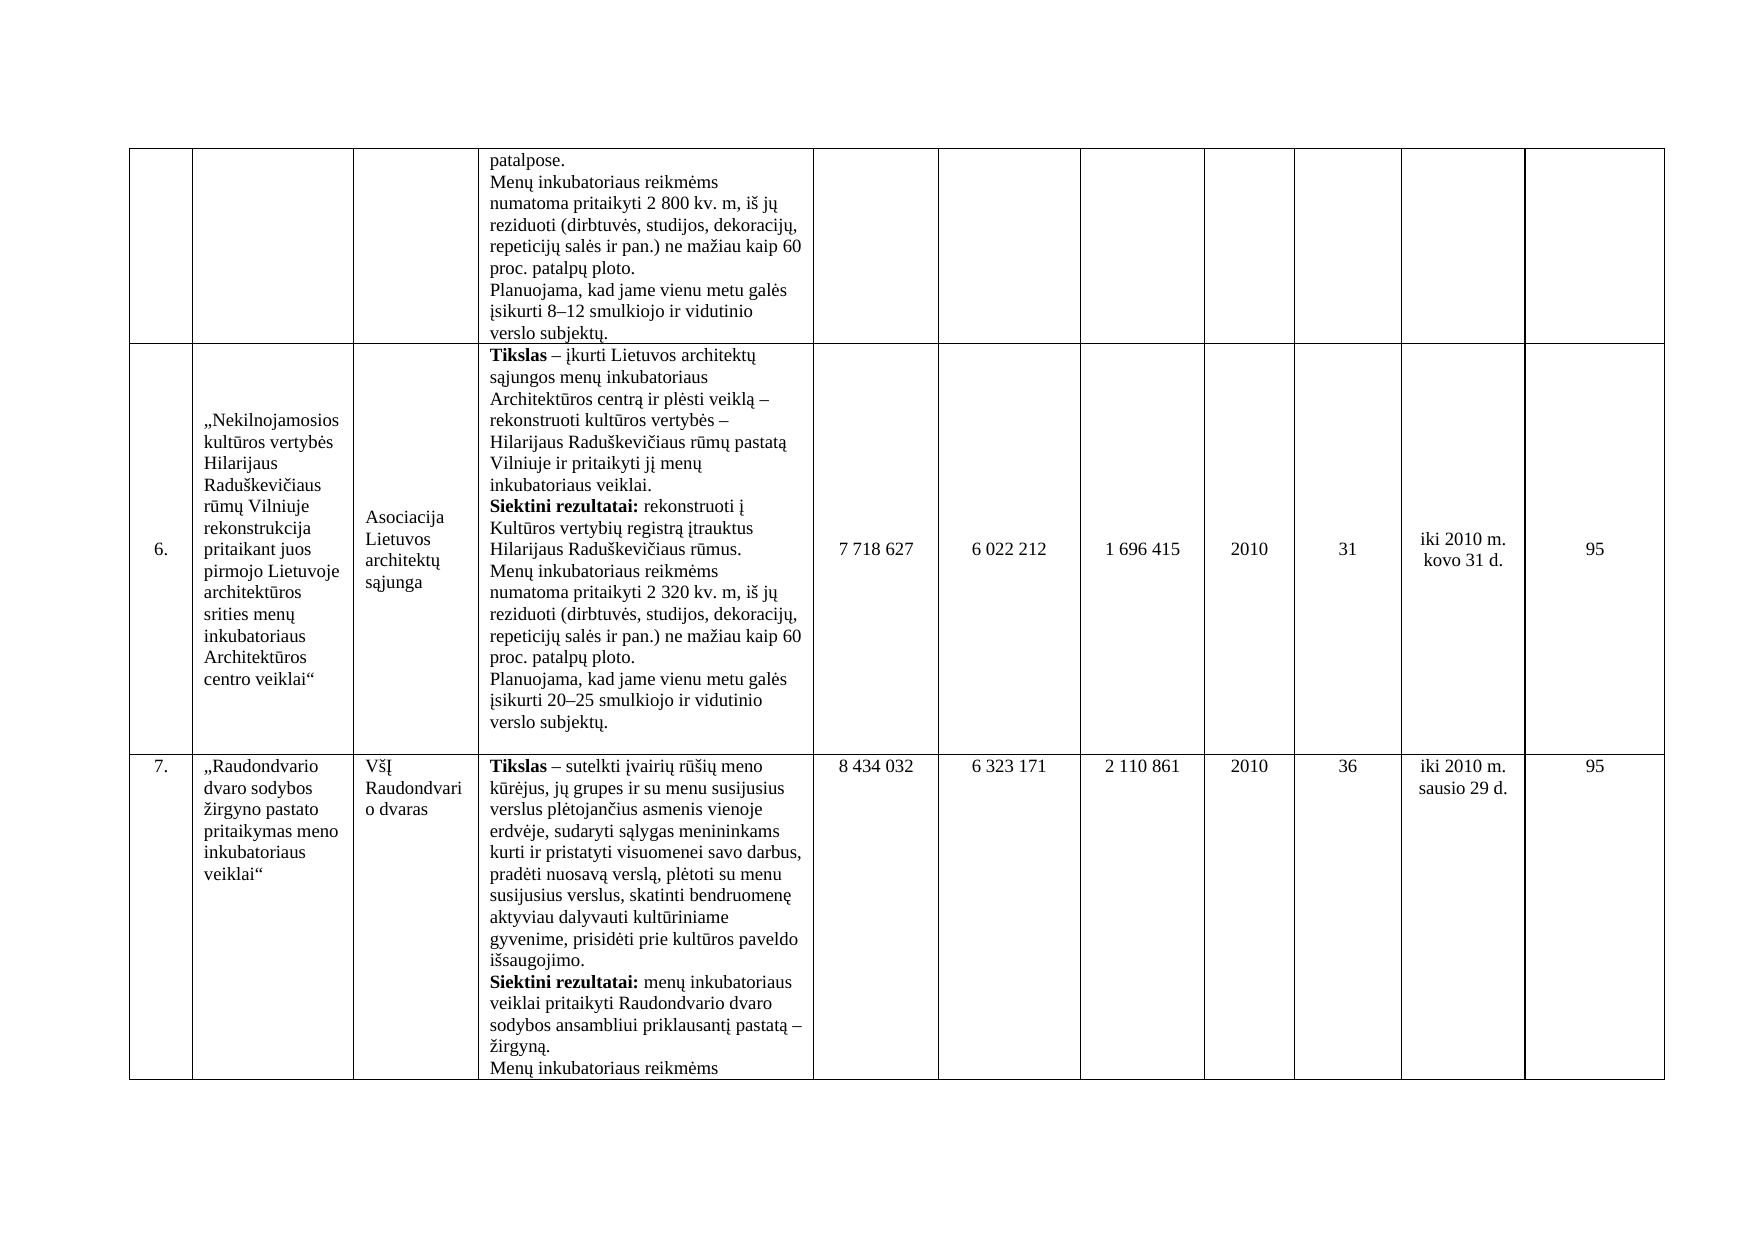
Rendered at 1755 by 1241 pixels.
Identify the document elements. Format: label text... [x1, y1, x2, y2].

table_cell [193, 149, 353, 343]
table_cell Tikslas – įkurti Lietuvos architektų sąjungos menų inkubatoriaus Architektūros centrą ir plėsti veiklą – rekonstruoti kultūros vertybės – Hilarijaus Raduškevičiaus rūmų pastatą Vilniuje ir pritaikyti jį menų inkubatoriaus veiklai. Siektini rezultatai: rekonstruoti į Kultūros vertybių registrą įtrauktus Hilarijaus Raduškevičiaus rūmus. Menų inkubatoriaus reikmėms numatoma pritaikyti 2 320 kv. m, iš jų reziduoti (dirbtuvės, studijos, dekoracijų, repeticijų salės ir pan.) ne mažiau kaip 60 proc. patalpų ploto. Planuojama, kad jame vienu metu galės įsikurti 20–25 smulkiojo ir vidutinio verslo subjektų. [479, 344, 813, 754]
table_cell VšĮ Raudondvario dvaras [354, 755, 478, 1078]
table_cell 6 323 171 [939, 755, 1080, 1078]
table_cell „Nekilnojamosios kultūros vertybės Hilarijaus Raduškevičiaus rūmų Vilniuje rekonstrukcija pritaikant juos pirmojo Lietuvoje architektūros srities menų inkubatoriaus Architektūros centro veiklai“ [193, 344, 353, 754]
table_cell 8 434 032 [814, 755, 938, 1078]
table_cell 2010 [1205, 755, 1294, 1078]
table_cell [1081, 149, 1204, 343]
table_cell [1402, 149, 1524, 343]
table_cell 7. [130, 755, 192, 1078]
table_cell 95 [1526, 344, 1664, 754]
table_cell 31 [1295, 344, 1401, 754]
table_cell 6 022 212 [939, 344, 1080, 754]
table_cell [814, 149, 938, 343]
table_cell 7 718 627 [814, 344, 938, 754]
table_cell [354, 149, 478, 343]
table_cell [1295, 149, 1401, 343]
table_cell 1 696 415 [1081, 344, 1204, 754]
table_cell 2010 [1205, 344, 1294, 754]
table_cell [939, 149, 1080, 343]
table_cell „Raudondvario dvaro sodybos žirgyno pastato pritaikymas meno inkubatoriaus veiklai“ [193, 755, 353, 1078]
table_cell 2 110 861 [1081, 755, 1204, 1078]
table_cell [1205, 149, 1294, 343]
table_cell Asociacija Lietuvos architektų sąjunga [354, 344, 478, 754]
table_cell iki 2010 m. kovo 31 d. [1402, 344, 1524, 754]
table_cell iki 2010 m. sausio 29 d. [1402, 755, 1524, 1078]
table_cell 95 [1526, 755, 1664, 1078]
table_cell 6. [130, 344, 192, 754]
table_cell patalpose. Menų inkubatoriaus reikmėms numatoma pritaikyti 2 800 kv. m, iš jų reziduoti (dirbtuvės, studijos, dekoracijų, repeticijų salės ir pan.) ne mažiau kaip 60 proc. patalpų ploto. Planuojama, kad jame vienu metu galės įsikurti 8–12 smulkiojo ir vidutinio verslo subjektų. [479, 149, 813, 343]
table_cell [1526, 149, 1664, 343]
table_cell [130, 149, 192, 343]
table_cell 36 [1295, 755, 1401, 1078]
table_cell Tikslas – sutelkti įvairių rūšių meno kūrėjus, jų grupes ir su menu susijusius verslus plėtojančius asmenis vienoje erdvėje, sudaryti sąlygas menininkams kurti ir pristatyti visuomenei savo darbus, pradėti nuosavą verslą, plėtoti su menu susijusius verslus, skatinti bendruomenę aktyviau dalyvauti kultūriniame gyvenime, prisidėti prie kultūros paveldo išsaugojimo. Siektini rezultatai: menų inkubatoriaus veiklai pritaikyti Raudondvario dvaro sodybos ansambliui priklausantį pastatą – žirgyną. Menų inkubatoriaus reikmėms [479, 755, 813, 1078]
